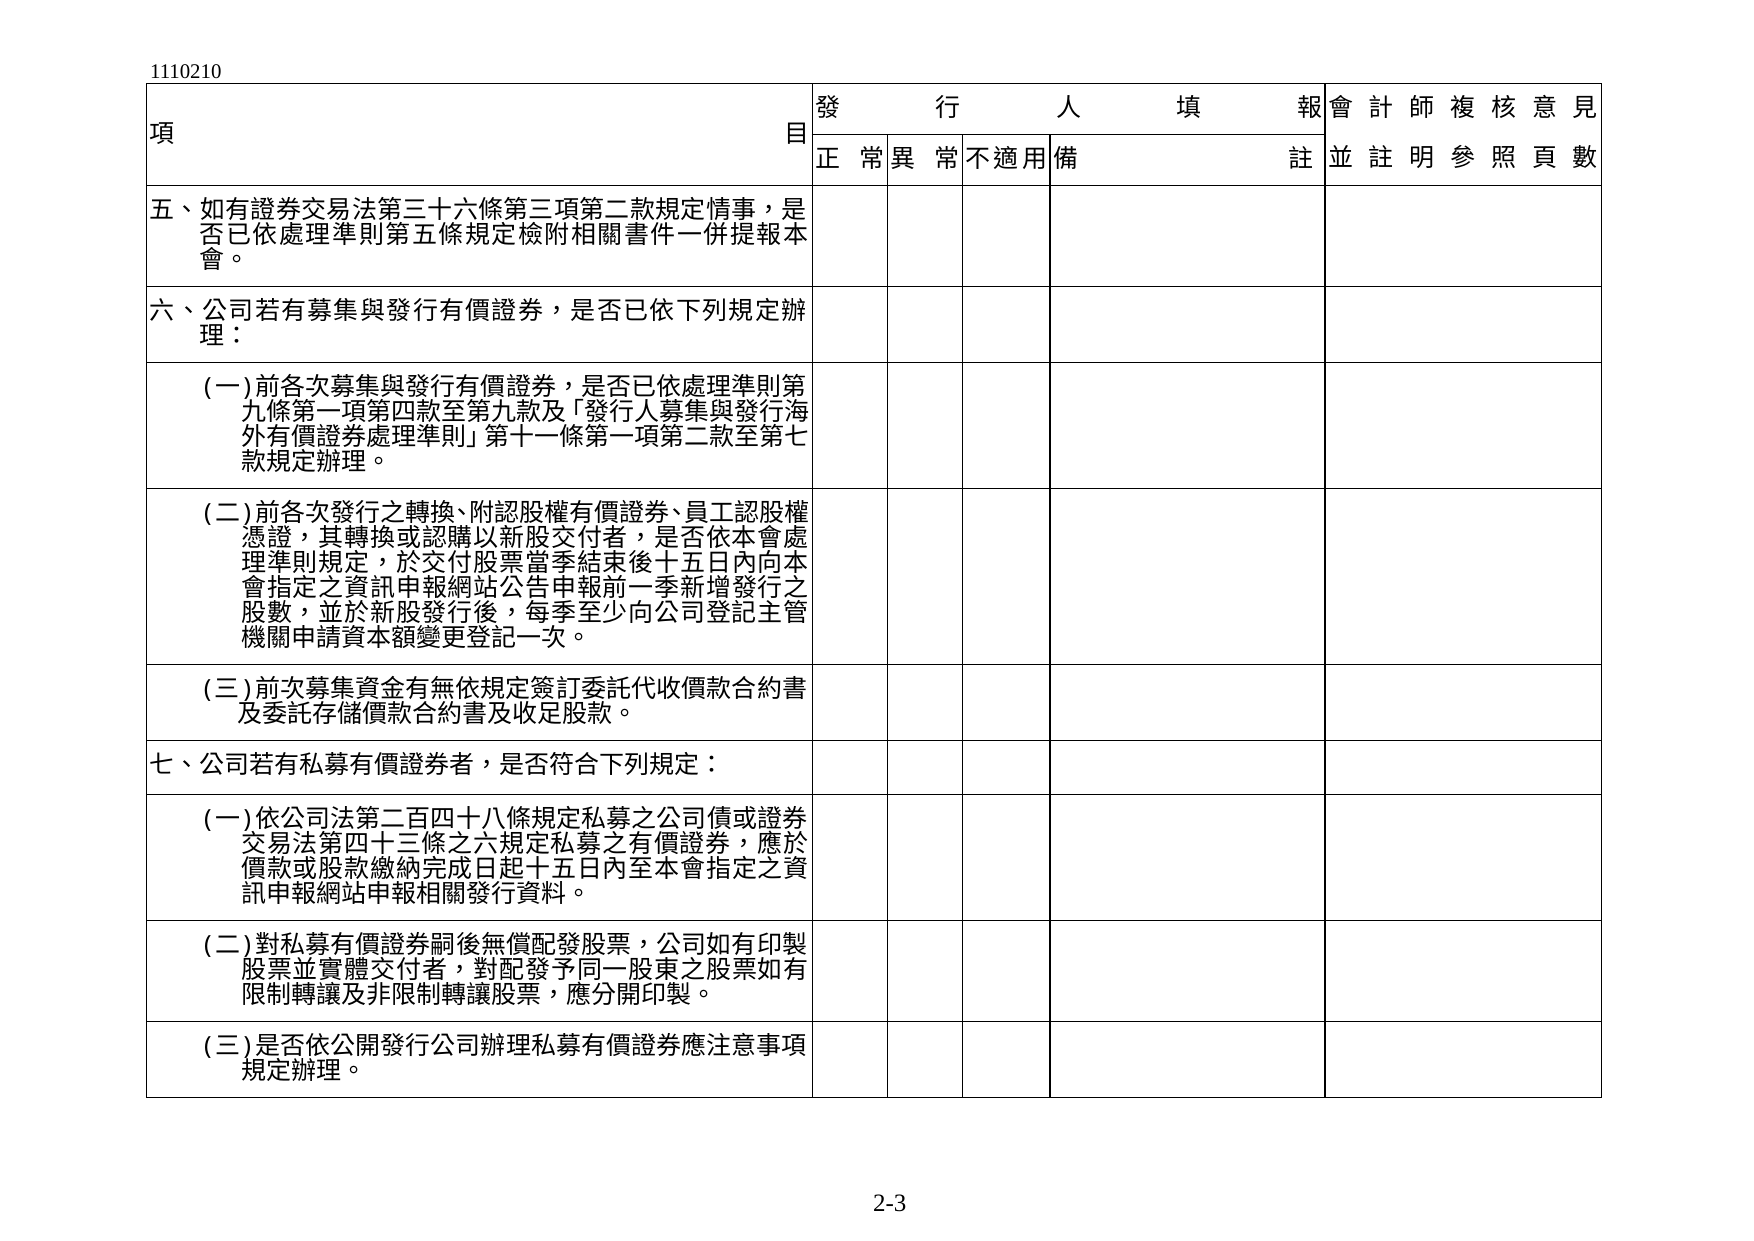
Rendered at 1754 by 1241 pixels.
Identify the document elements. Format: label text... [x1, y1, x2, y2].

table_cell [888, 795, 962, 919]
table_cell [888, 741, 962, 793]
table_cell 不適用 [963, 135, 1049, 185]
table_cell [888, 363, 962, 488]
table_cell [888, 665, 962, 740]
table_cell (一)前各次募集與發行有價證券，是否已依處理準則第九條第一項第四款至第九款及「發行人募集與發行海外有價證券處理準則」第十一條第一項第二款至第七款規定辦理。 [147, 363, 812, 488]
table_cell [963, 665, 1049, 740]
table_header 發行人填報 [813, 84, 1324, 134]
table_cell 七、公司若有私募有價證券者，是否符合下列規定： [147, 741, 812, 793]
table_cell (三)是否依公開發行公司辦理私募有價證券應注意事項規定辦理。 [147, 1022, 812, 1097]
table_cell 六、公司若有募集與發行有價證券，是否已依下列規定辦理： [147, 287, 812, 362]
table_cell [813, 665, 887, 740]
table_cell [963, 921, 1049, 1021]
table_cell [1051, 741, 1324, 793]
table_cell [1326, 795, 1601, 919]
table_cell [1326, 489, 1601, 664]
table_cell [813, 741, 887, 793]
table_cell [813, 489, 887, 664]
table_cell [813, 186, 887, 286]
table_cell [813, 1022, 887, 1097]
table_cell 異常 [888, 135, 962, 185]
table_cell [963, 489, 1049, 664]
table_header 項目 [147, 84, 812, 185]
table_cell [963, 1022, 1049, 1097]
table_cell (二)前各次發行之轉換、附認股權有價證券、員工認股權憑證，其轉換或認購以新股交付者，是否依本會處理準則規定，於交付股票當季結束後十五日內向本會指定之資訊申報網站公告申報前一季新增發行之股數，並於新股發行後，每季至少向公司登記主管機關申請資本額變更登記一次。 [147, 489, 812, 664]
table_cell [813, 363, 887, 488]
table_cell (二)對私募有價證券嗣後無償配發股票，公司如有印製股票並實體交付者，對配發予同一股東之股票如有限制轉讓及非限制轉讓股票，應分開印製。 [147, 921, 812, 1021]
table_cell (三)前次募集資金有無依規定簽訂委託代收價款合約書及委託存儲價款合約書及收足股款。 [147, 665, 812, 740]
table_cell [963, 186, 1049, 286]
table_cell [813, 921, 887, 1021]
table_cell [963, 741, 1049, 793]
table_cell [1051, 795, 1324, 919]
table_cell [1051, 921, 1324, 1021]
table_cell 五、如有證券交易法第三十六條第三項第二款規定情事，是否已依處理準則第五條規定檢附相關書件一併提報本會。 [147, 186, 812, 286]
table_cell 正常 [813, 135, 887, 185]
table_cell [1326, 186, 1601, 286]
table_cell [963, 363, 1049, 488]
table_cell [1051, 489, 1324, 664]
table_cell [888, 186, 962, 286]
table_cell [1051, 665, 1324, 740]
table_cell [1051, 1022, 1324, 1097]
table_cell [1051, 287, 1324, 362]
table_cell (一)依公司法第二百四十八條規定私募之公司債或證券交易法第四十三條之六規定私募之有價證券，應於價款或股款繳納完成日起十五日內至本會指定之資訊申報網站申報相關發行資料。 [147, 795, 812, 919]
table_cell [1051, 186, 1324, 286]
table_cell [888, 1022, 962, 1097]
table_header 會計師複核意見 並註明參照頁數 [1326, 84, 1601, 185]
table_cell [888, 489, 962, 664]
table_cell [963, 287, 1049, 362]
table_cell [1051, 363, 1324, 488]
table_cell [1326, 363, 1601, 488]
table_cell [888, 921, 962, 1021]
table_cell 備註 [1051, 135, 1324, 185]
table_cell [1326, 1022, 1601, 1097]
table_cell [813, 287, 887, 362]
table_cell [888, 287, 962, 362]
table_cell [1326, 287, 1601, 362]
table_cell [1326, 741, 1601, 793]
table_cell [963, 795, 1049, 919]
table_cell [813, 795, 887, 919]
table_cell [1326, 921, 1601, 1021]
table_cell [1326, 665, 1601, 740]
